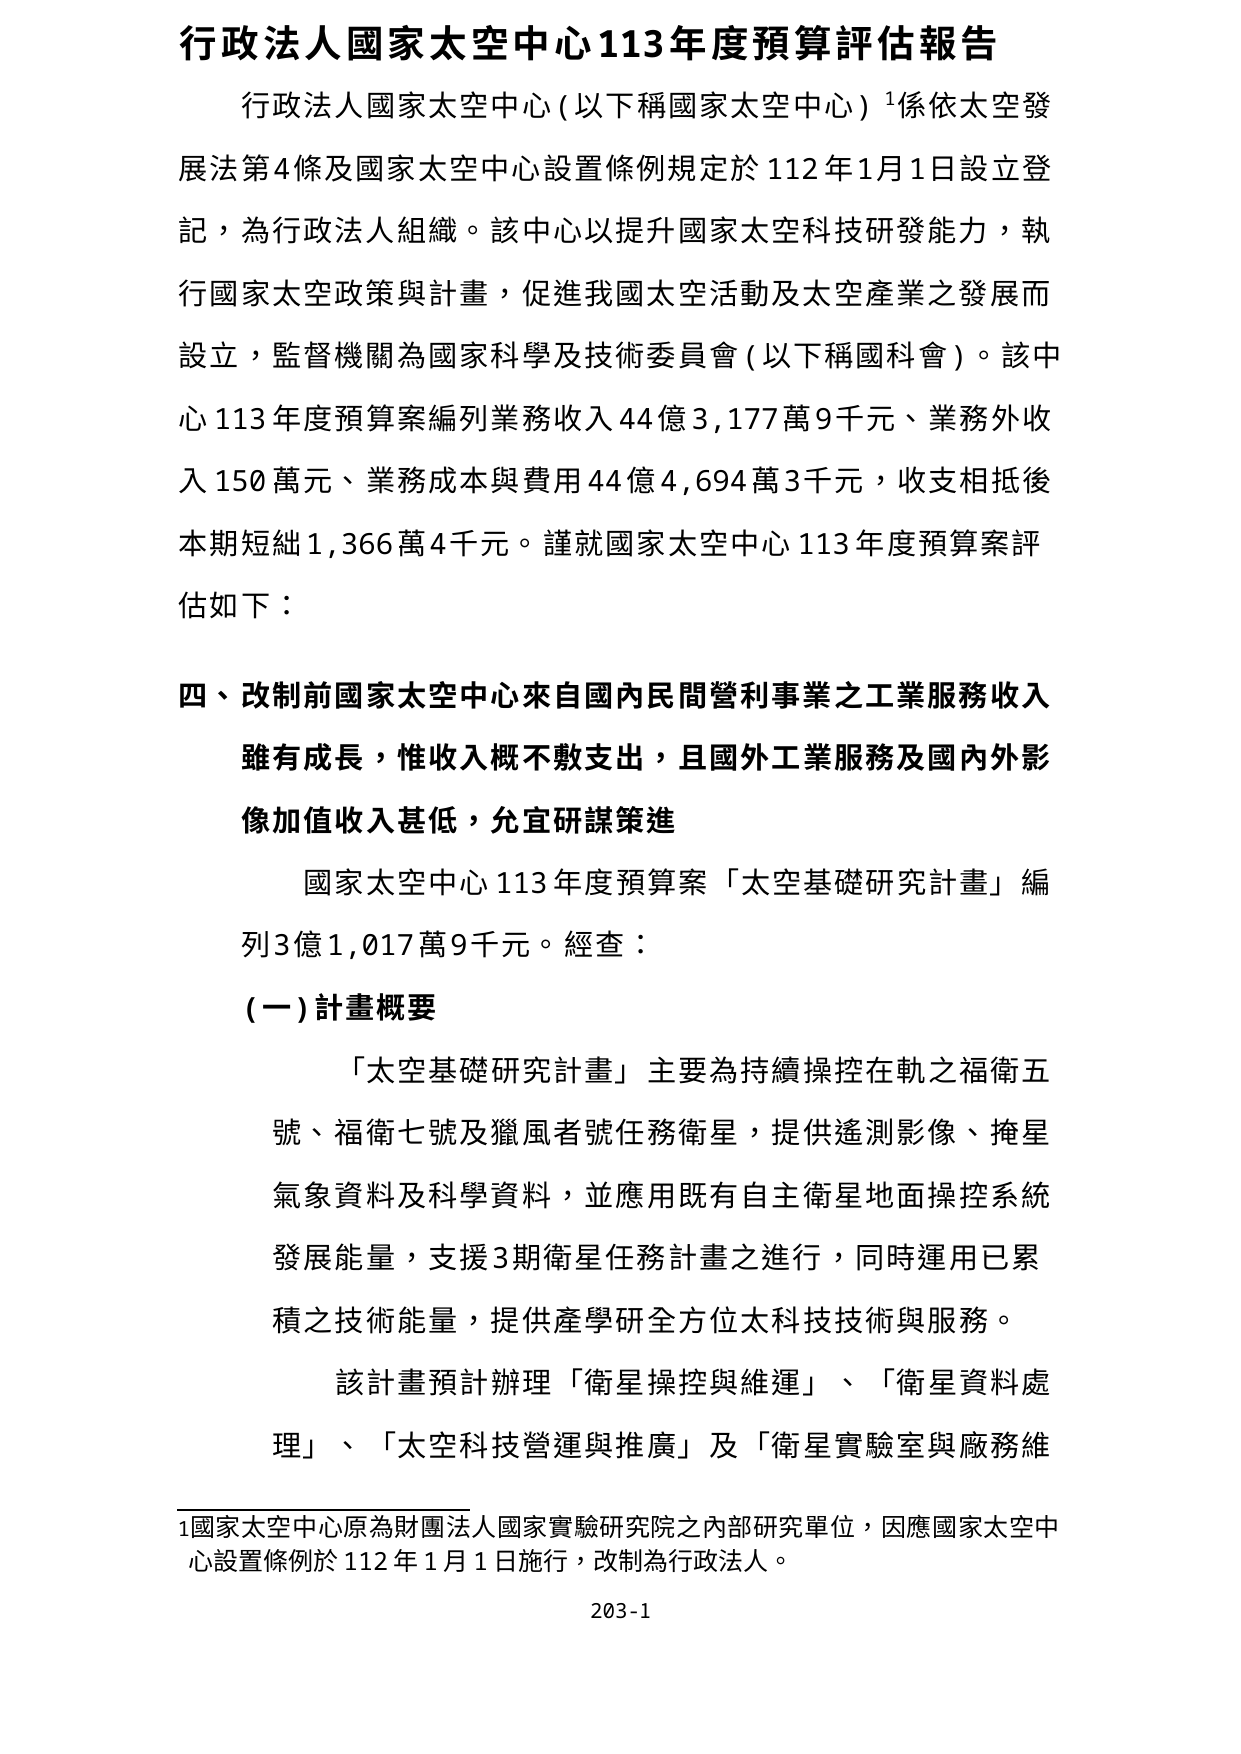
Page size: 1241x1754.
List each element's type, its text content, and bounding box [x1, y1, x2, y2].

text 行政法人國家太空中心113年度預算評估報告 [177, 0, 1063, 62]
text 四、改制前國家太空中心來自國內民間營利事業之工業服務收入雖有成長，惟收入概不敷支出，且國外工業服務及國內外影像加值收入甚低，允宜研謀策進 [177, 652, 1063, 839]
text (一)計畫概要 [236, 964, 1063, 1027]
text 行政法人國家太空中心(以下稱國家太空中心) 係依太空發展法第4條及國家太空中心設置條例規定於112年1月1日設立登記，為行政法人組織。該中心以提升國家太空科技研發能力，執行國家太空政策與計畫，促進我國太空活動及太空產業之發展而設立，監督機關為國家科學及技術委員會(以下稱國科會)。該中心113年度預算案編列業務收入44億3,177萬9千元、業務外收入150萬元、業務成本與費用44億4,694萬3千元，收支相抵後本期短絀1,366萬4千元。謹就國家太空中心113年度預算案評估如下： [177, 62, 1063, 625]
text 國家太空中心113年度預算案「太空基礎研究計畫」編列3億1,017萬9千元。經查： [236, 839, 1063, 964]
text 該計畫預計辦理「衛星操控與維運」、「衛星資料處理」、「太空科技營運與推廣」及「衛星實驗室與廠務維 [266, 1339, 1063, 1464]
text 國家太空中心原為財團法人國家實驗研究院之內部研究單位，因應國家太空中心設置條例於112年1月1日施行，改制為行政法人。 [177, 1510, 1063, 1577]
text 「太空基礎研究計畫」主要為持續操控在軌之福衛五號、福衛七號及獵風者號任務衛星，提供遙測影像、掩星氣象資料及科學資料，並應用既有自主衛星地面操控系統發展能量，支援3期衛星任務計畫之進行，同時運用已累積之技術能量，提供產學研全方位太科技技術與服務。 [266, 1027, 1063, 1339]
